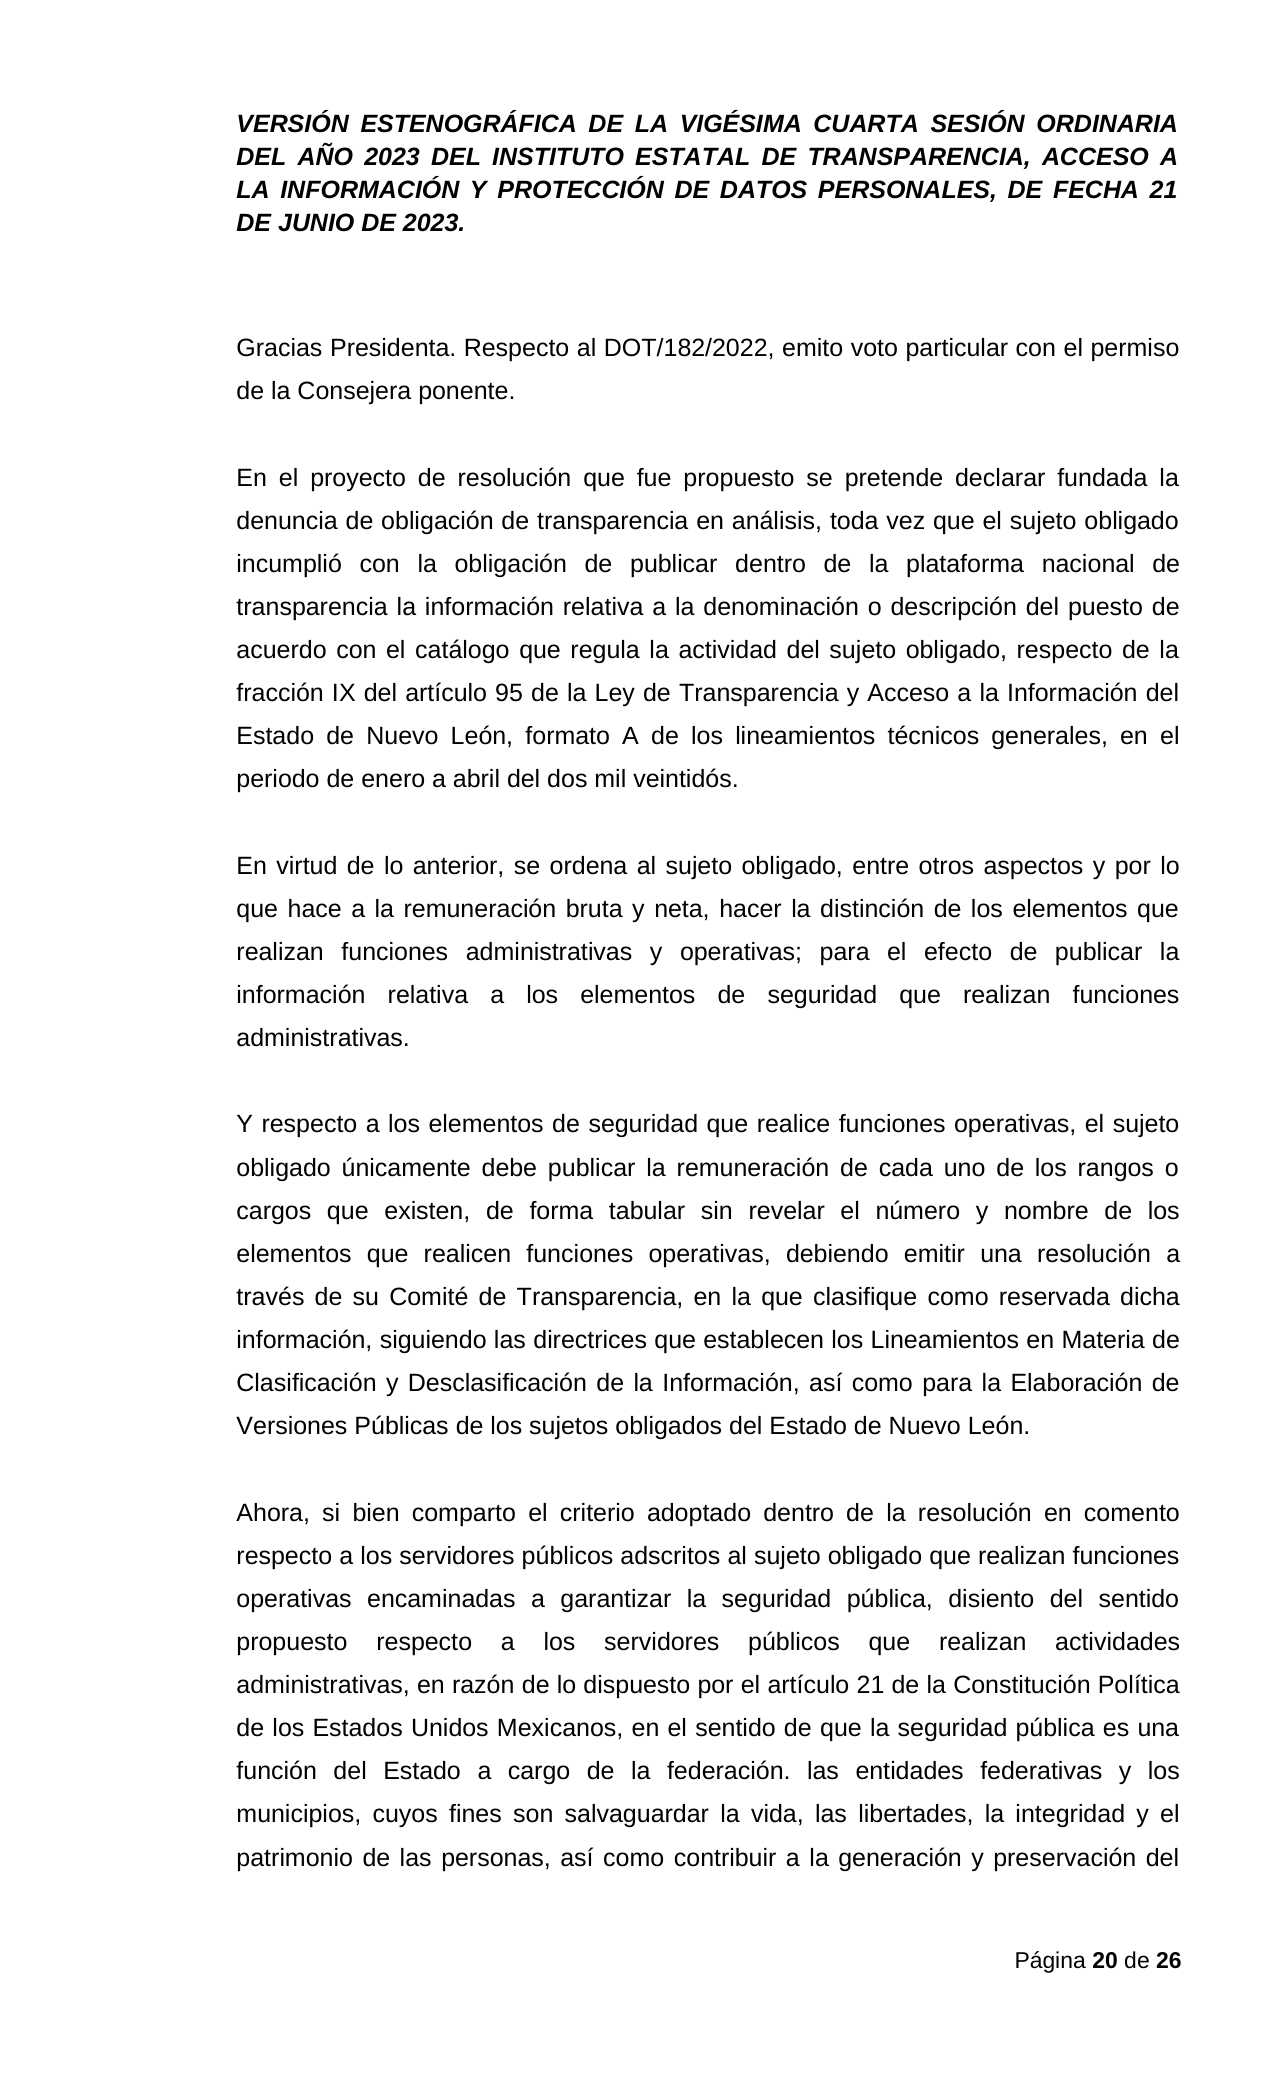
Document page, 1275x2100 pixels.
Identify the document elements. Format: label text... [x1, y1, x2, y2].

text En virtud de lo anterior, se ordena al sujeto obligado, entre otros aspectos y por lo que hace a la remuneración bruta y neta, hacer la distinción de los elementos que realizan funciones administrativas y operativas; para el efecto de publicar la información relativa a los elementos de seguridad que realizan funciones administrativas. [236, 851, 1181, 1052]
text Y respecto a los elementos de seguridad que realice funciones operativas, el sujeto obligado únicamente debe publicar la remuneración de cada uno de los rangos o cargos que existen, de forma tabular sin revelar el número y nombre de los elementos que realicen funciones operativas, debiendo emitir una resolución a través de su Comité de Transparencia, en la que clasifique como reservada dicha información, siguiendo las directrices que establecen los Lineamientos en Materia de Clasificación y Desclasificación de la Información, así como para la Elaboración de Versiones Públicas de los sujetos obligados del Estado de Nuevo León. [236, 1109, 1181, 1440]
text En el proyecto de resolución que fue propuesto se pretende declarar fundada la denuncia de obligación de transparencia en análisis, toda vez que el sujeto obligado incumplió con la obligación de publicar dentro de la plataforma nacional de transparencia la información relativa a la denominación o descripción del puesto de acuerdo con el catálogo que regula la actividad del sujeto obligado, respecto de la fracción IX del artículo 95 de la Ley de Transparencia y Acceso a la Información del Estado de Nuevo León, formato A de los lineamientos técnicos generales, en el periodo de enero a abril del dos mil veintidós. [236, 463, 1181, 793]
text Gracias Presidenta. Respecto al DOT/182/2022, emito voto particular con el permiso de la Consejera ponente. [236, 333, 1181, 405]
text Ahora, si bien comparto el criterio adoptado dentro de la resolución en comento respecto a los servidores públicos adscritos al sujeto obligado que realizan funciones operativas encaminadas a garantizar la seguridad pública, disiento del sentido propuesto respecto a los servidores públicos que realizan actividades administrativas, en razón de lo dispuesto por el artículo 21 de la Constitución Política de los Estados Unidos Mexicanos, en el sentido de que la seguridad pública es una función del Estado a cargo de la federación. las entidades federativas y los municipios, cuyos fines son salvaguardar la vida, las libertades, la integridad y el patrimonio de las personas, así como contribuir a la generación y preservación del [236, 1498, 1181, 1871]
